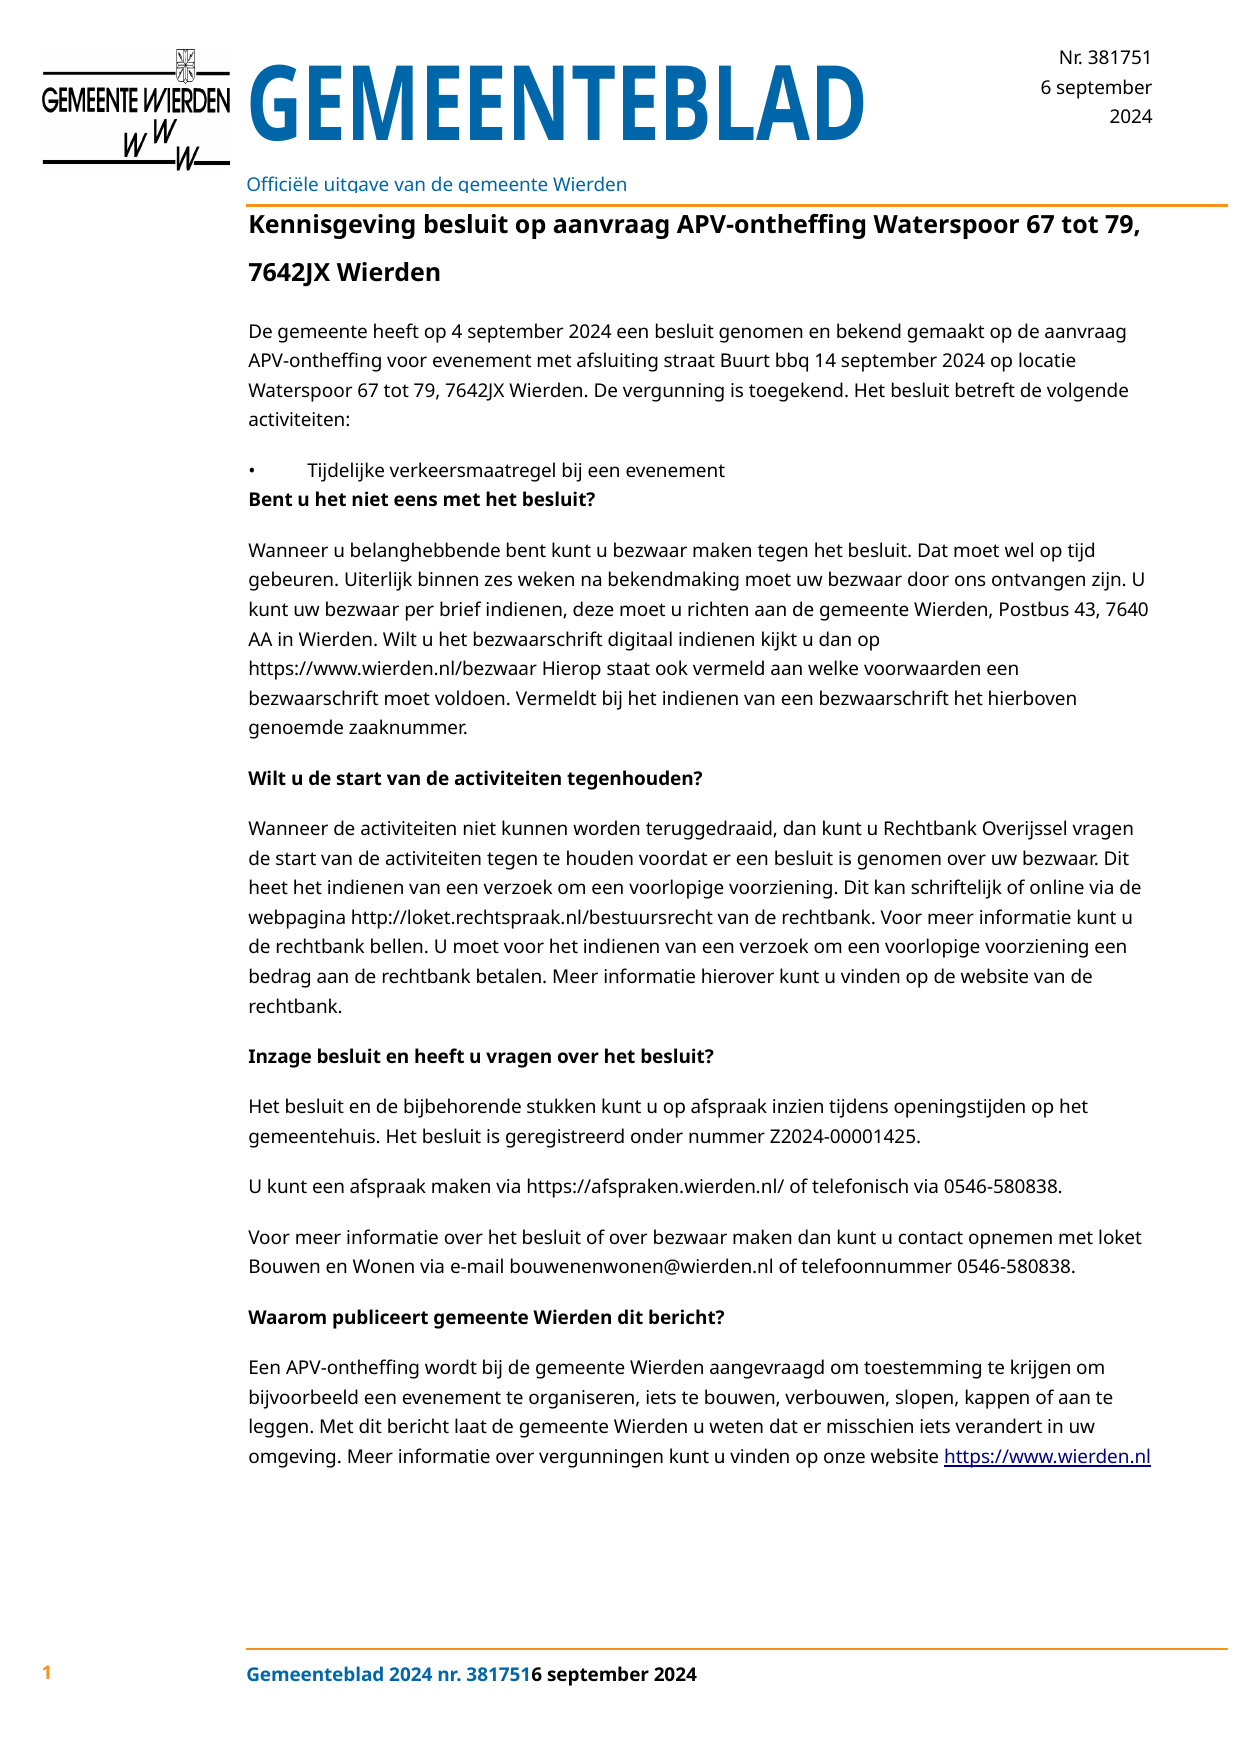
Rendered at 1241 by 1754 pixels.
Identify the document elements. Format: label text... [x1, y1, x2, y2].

text Voor meer informatie over het besluit of over bezwaar maken dan kunt u contact opnemen met loket Bouwen en Wonen via e-mail bouwenenwonen@wierden.nl of telefoonnummer 0546-580838. [248, 1224, 1152, 1279]
text Wanneer de activiteiten niet kunnen worden teruggedraaid, dan kunt u Rechtbank Overijssel vragen de start van de activiteiten tegen te houden voordat er een besluit is genomen over uw bezwaar. Dit heet het indienen van een verzoek om een voorlopige voorziening. Dit kan schriftelijk of online via de webpagina http://loket.rechtspraak.nl/bestuursrecht van de rechtbank. Voor meer informatie kunt u de rechtbank bellen. U moet voor het indienen van een verzoek om een voorlopige voorziening een bedrag aan de rechtbank betalen. Meer informatie hierover kunt u vinden op de website van de rechtbank. [248, 815, 1152, 1019]
text Een APV-ontheffing wordt bij de gemeente Wierden aangevraagd om toestemming te krijgen om bijvoorbeeld een evenement te organiseren, iets te bouwen, verbouwen, slopen, kappen of aan te leggen. Met dit bericht laat de gemeente Wierden u weten dat er misschien iets verandert in uw omgeving. Meer informatie over vergunningen kunt u vinden op onze website https://www.wierden.nl [248, 1354, 1152, 1469]
text Het besluit en de bijbehorende stukken kunt u op afspraak inzien tijdens openingstijden op het gemeentehuis. Het besluit is geregistreerd onder nummer Z2024-00001425. [248, 1094, 1152, 1149]
text U kunt een afspraak maken via https://afspraken.wierden.nl/ of telefonisch via 0546-580838. [248, 1174, 1152, 1199]
text Waarom publiceert gemeente Wierden dit bericht? [248, 1304, 1152, 1330]
text Inzage besluit en heeft u vragen over het besluit? [248, 1043, 1152, 1069]
list Tijdelijke verkeersmaatregel bij een evenement [248, 457, 1152, 483]
text Wilt u de start van de activiteiten tegenhouden? [248, 765, 1152, 791]
text Wanneer u belanghebbende bent kunt u bezwaar maken tegen het besluit. Dat moet wel op tijd gebeuren. Uiterlijk binnen zes weken na bekendmaking moet uw bezwaar door ons ontvangen zijn. U kunt uw bezwaar per brief indienen, deze moet u richten aan de gemeente Wierden, Postbus 43, 7640 AA in Wierden. Wilt u het bezwaarschrift digitaal indienen kijkt u dan op https://www.wierden.nl/bezwaar Hierop staat ook vermeld aan welke voorwaarden een bezwaarschrift moet voldoen. Vermeldt bij het indienen van een bezwaarschrift het hierboven genoemde zaaknummer. [248, 537, 1152, 740]
text Kennisgeving besluit op aanvraag APV-ontheffing Waterspoor 67 tot 79, 7642JX Wierden [248, 207, 1152, 288]
text De gemeente heeft op 4 september 2024 een besluit genomen en bekend gemaakt op de aanvraag APV-ontheffing voor evenement met afsluiting straat Buurt bbq 14 september 2024 op locatie Waterspoor 67 tot 79, 7642JX Wierden. De vergunning is toegekend. Het besluit betreft de volgende activiteiten: [248, 318, 1152, 432]
picture [41, 47, 231, 172]
text Bent u het niet eens met het besluit? [248, 487, 1152, 512]
